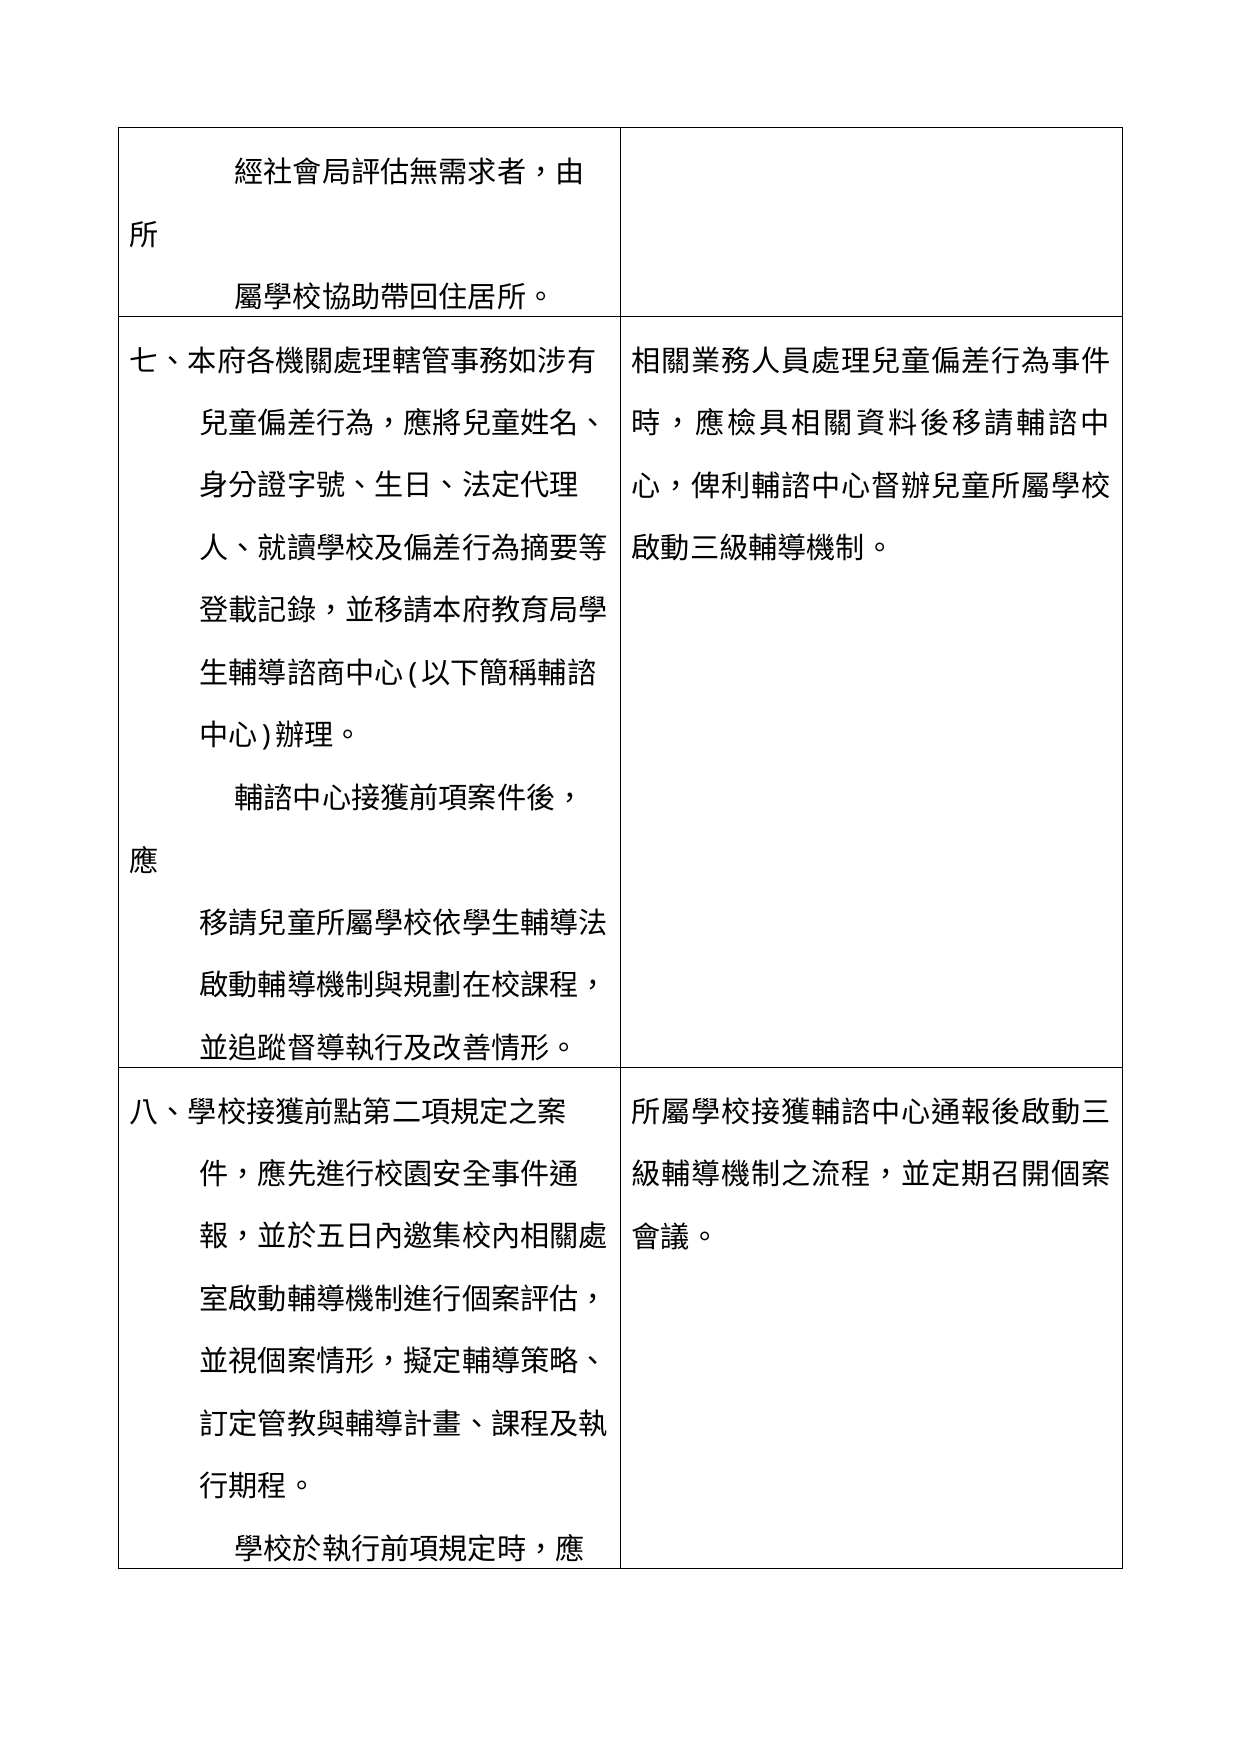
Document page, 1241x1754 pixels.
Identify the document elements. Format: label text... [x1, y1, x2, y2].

table_cell 經社會局評估無需求者，由所 屬學校協助帶回住居所。 [119, 128, 620, 316]
table_cell 八、學校接獲前點第二項規定之案 件，應先進行校園安全事件通 報，並於五日內邀集校內相關處 室啟動輔導機制進行個案評估， 並視個案情形，擬定輔導策略、 訂定管教與輔導計畫、課程及執 行期程。 學校於執行前項規定時，應 [119, 1068, 620, 1568]
table_cell 所屬學校接獲輔諮中心通報後啟動三級輔導機制之流程，並定期召開個案會議。 [621, 1068, 1122, 1568]
table_cell 七、本府各機關處理轄管事務如涉有 兒童偏差行為，應將兒童姓名、 身分證字號、生日、法定代理 人、就讀學校及偏差行為摘要等 登載記錄，並移請本府教育局學 生輔導諮商中心(以下簡稱輔諮 中心)辦理。 輔諮中心接獲前項案件後，應 移請兒童所屬學校依學生輔導法 啟動輔導機制與規劃在校課程， 並追蹤督導執行及改善情形。 [119, 317, 620, 1067]
table_cell 相關業務人員處理兒童偏差行為事件時，應檢具相關資料後移請輔諮中心，俾利輔諮中心督辦兒童所屬學校啟動三級輔導機制。 [621, 317, 1122, 1067]
table_cell [621, 128, 1122, 316]
